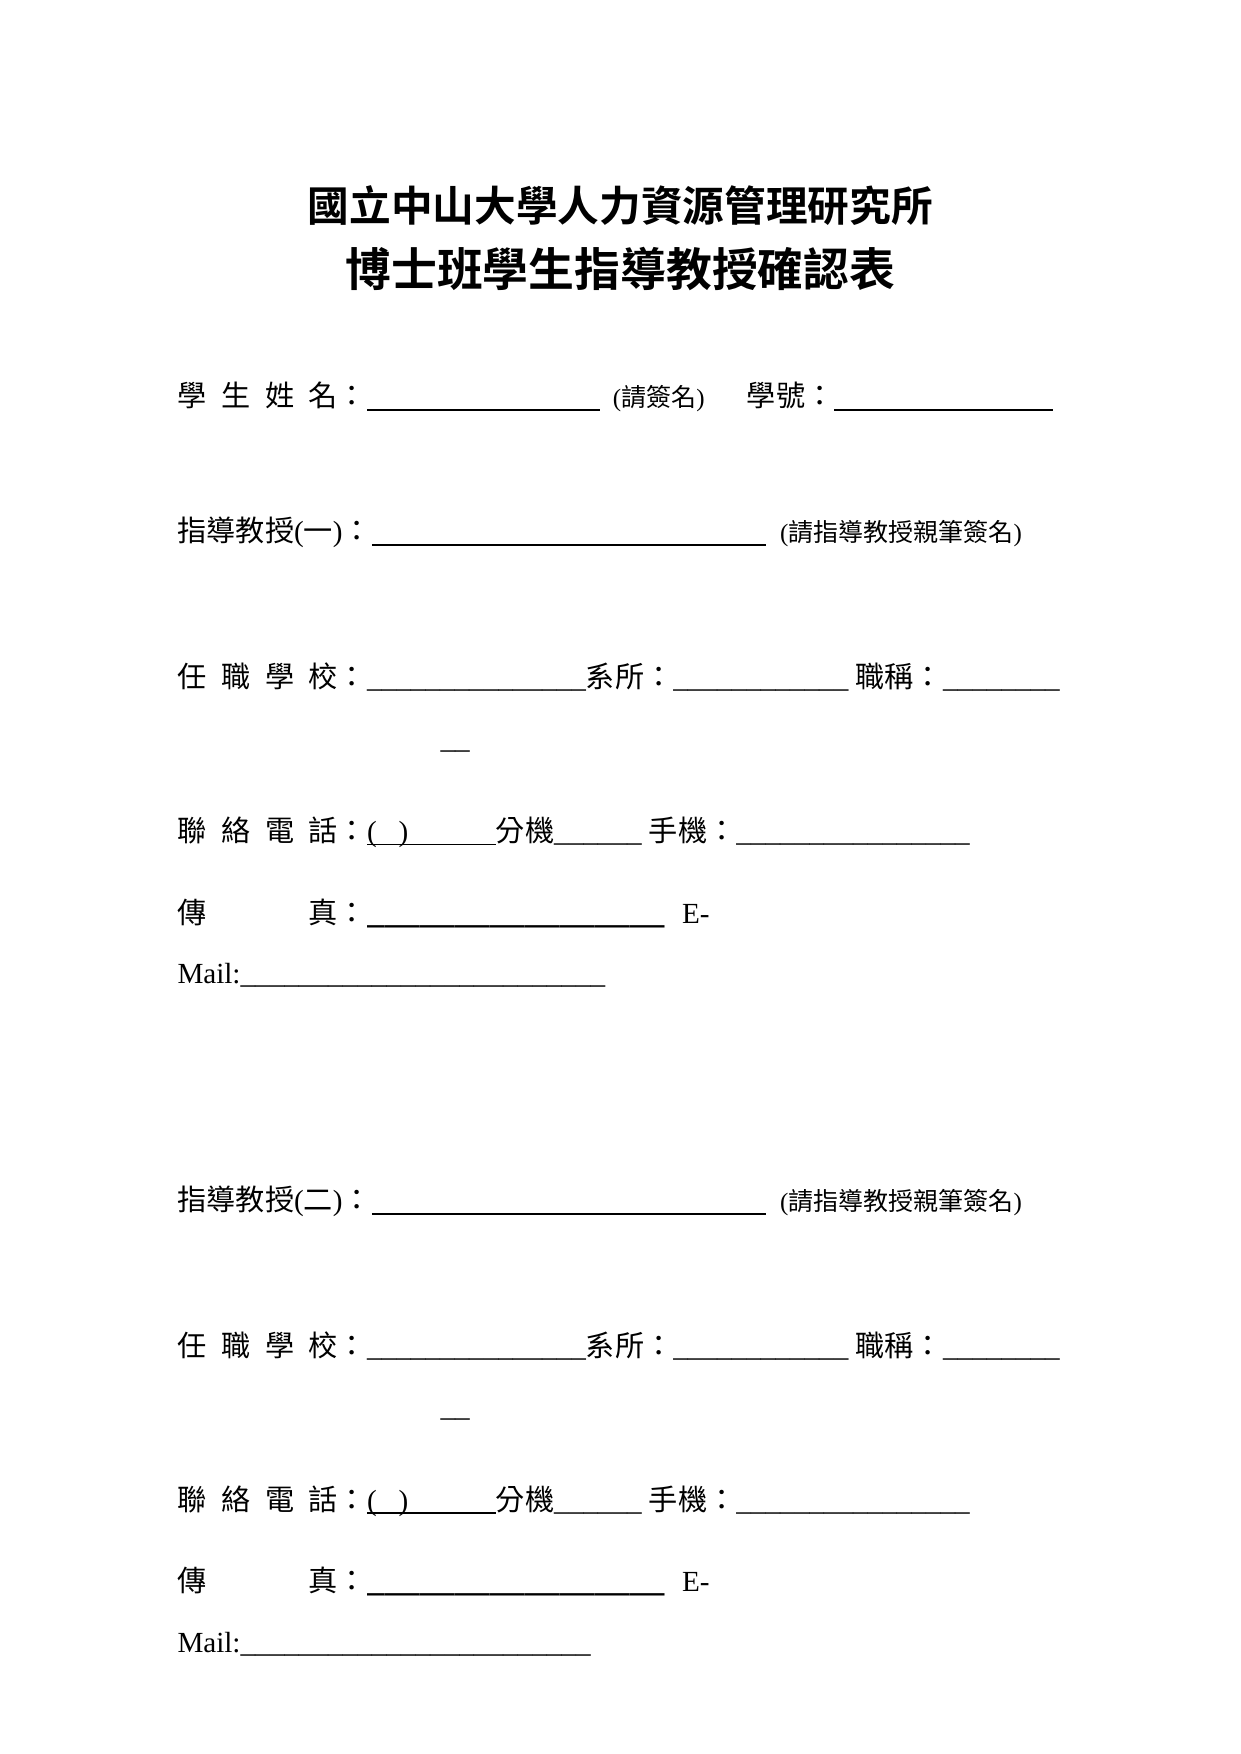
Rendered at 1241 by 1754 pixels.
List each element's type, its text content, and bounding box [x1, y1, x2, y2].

text 聯 絡 電 話：( ) 分機______ 手機：________________ [177, 787, 1063, 850]
text 任 職 學 校：_______________系所：____________ 職稱：__________ [177, 633, 1063, 758]
text 學 生 姓 名： (請簽名) 學號： [177, 352, 1063, 414]
text 國立中山大學人力資源管理研究所 [177, 173, 1063, 233]
text 傳 真：_________________ E-Mail:_________________________ [177, 869, 1063, 994]
text 傳 真：_________________ E-Mail:________________________ [177, 1537, 1063, 1662]
text 任 職 學 校：_______________系所：____________ 職稱：__________ [177, 1302, 1063, 1427]
text 博士班學生指導教授確認表 [177, 233, 1063, 300]
text 指導教授(二)： (請指導教授親筆簽名) [177, 1156, 1063, 1219]
text 指導教授(一)： (請指導教授親筆簽名) [177, 487, 1063, 550]
text 聯 絡 電 話：( ) 分機______ 手機：________________ [177, 1456, 1063, 1519]
